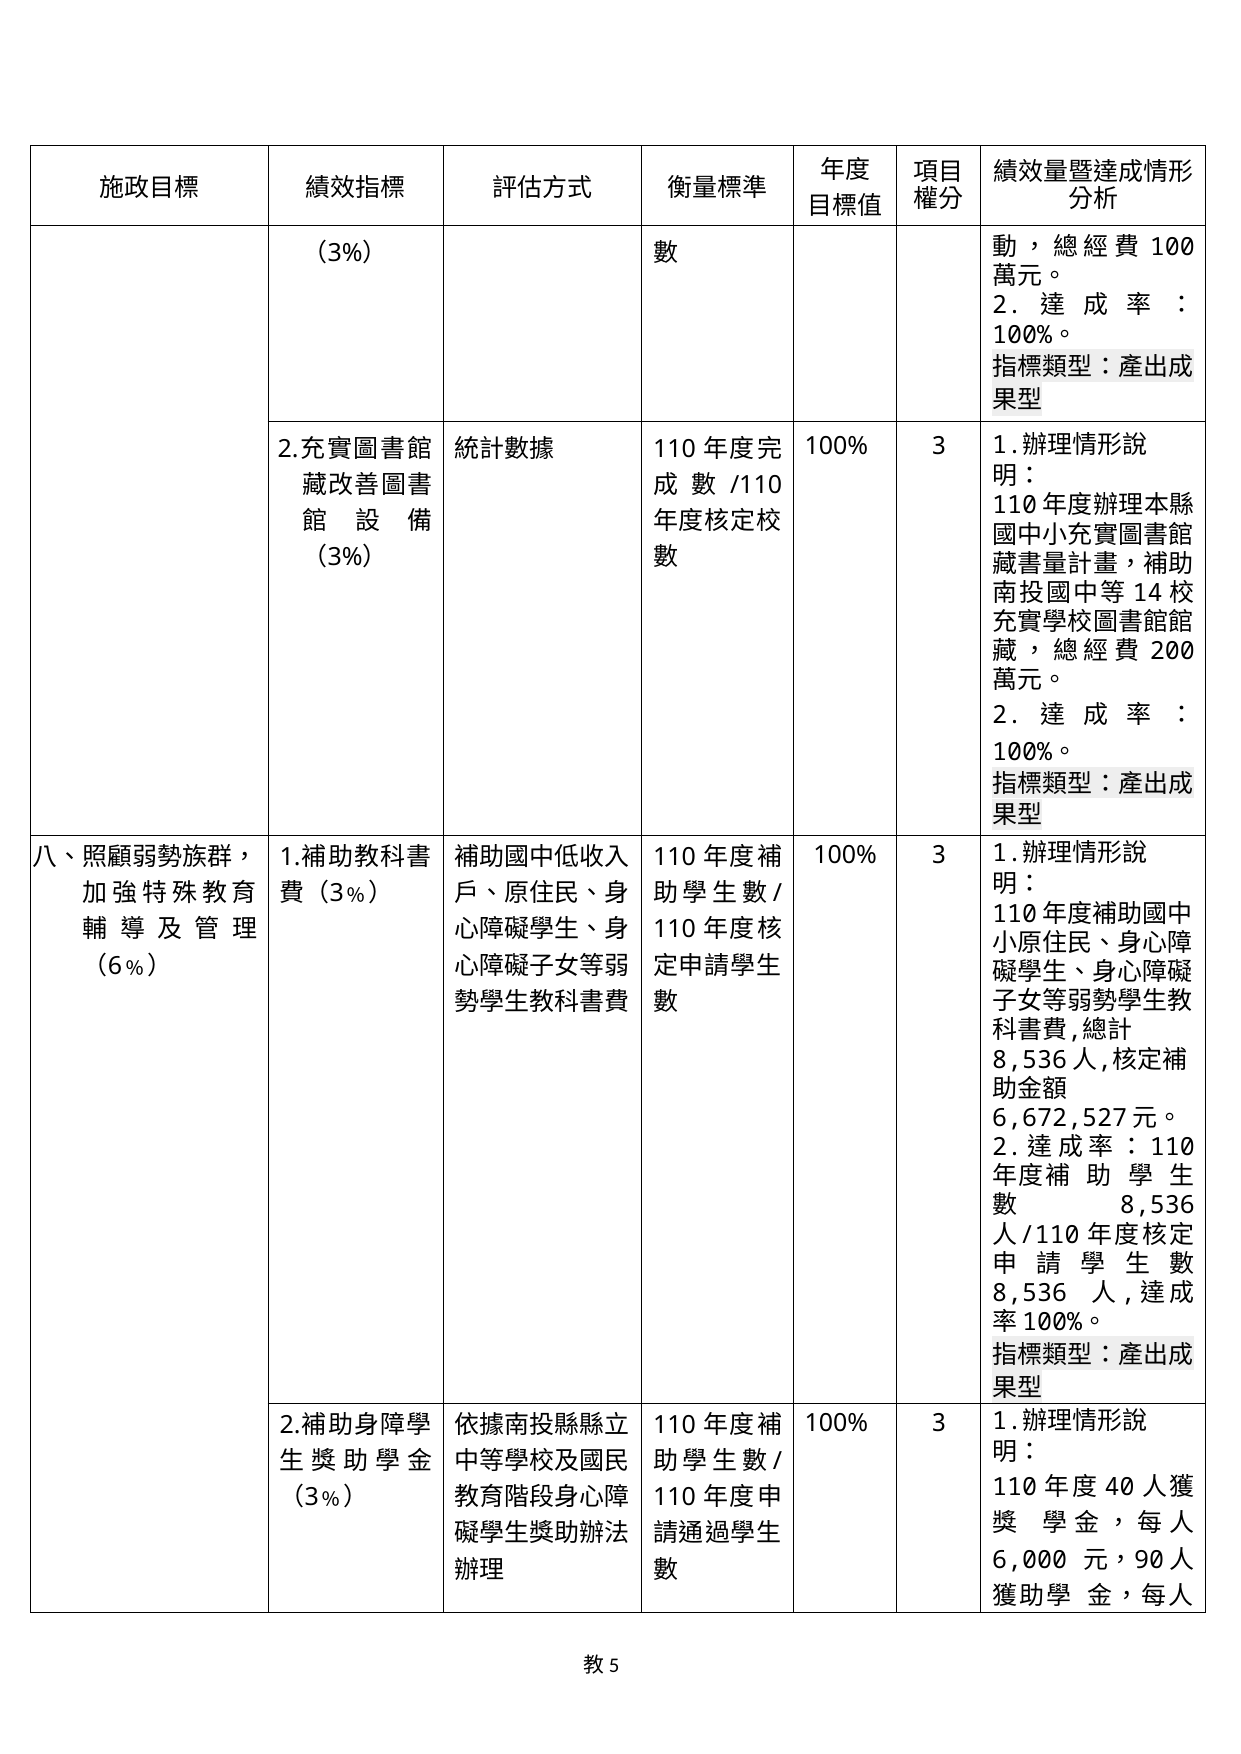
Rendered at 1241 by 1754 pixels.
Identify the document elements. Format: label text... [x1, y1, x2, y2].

table_cell 110年度補助學生數/110年度核定申請學生數 [642, 836, 793, 1403]
table_header 項目權分 [897, 146, 980, 225]
table_cell 100% [794, 1404, 896, 1612]
table_cell 110年度補助學生數/110年度申請通過學生數 [642, 1404, 793, 1612]
table_cell 八、照顧弱勢族群，加強特殊教育輔導及管理（6﹪） [31, 836, 268, 1612]
table_cell 統計數據 [444, 422, 641, 835]
table_cell 110年度完成數/110年度核定校數 [642, 422, 793, 835]
table_cell 100% [794, 422, 896, 835]
table_cell 1.補助教科書費（3﹪） [269, 836, 443, 1403]
table_header 績效指標 [269, 146, 443, 225]
table_header 年度 目標值 [794, 146, 896, 225]
table_header 衡量標準 [642, 146, 793, 225]
table_cell 依據南投縣縣立中等學校及國民教育階段身心障礙學生獎助辦法辦理 [444, 1404, 641, 1612]
table_cell [444, 226, 641, 421]
table_cell 1.辦理情形說明： 110年度補助國中 小原住民、身心障 礙學生、身心障礙 子女等弱勢學生教 科書費,總計 8,536人,核定補助金額6,672,527元。 2.達成率：110年度補 助 學 生 數8,536 人/110年度核定申請學生數8,536 人,達成率100%。 指標類型：產出成果型 [981, 836, 1205, 1403]
table_cell 3 [897, 1404, 980, 1612]
table_cell 3 [897, 836, 980, 1403]
table_header 施政目標 [31, 146, 268, 225]
table_cell [31, 226, 268, 835]
table_cell 1.辦理情形說明： 110年度40人獲獎 學金，每人 6,000 元，90人獲助學 金，每人 [981, 1404, 1205, 1612]
table_cell [794, 226, 896, 421]
table_cell [897, 226, 980, 421]
table_cell 2.充實圖書館藏改善圖書館設備（3%） [269, 422, 443, 835]
table_header 評估方式 [444, 146, 641, 225]
table_cell 1.辦理情形說明： 110年度辦理本縣國中小充實圖書館藏書量計畫，補助南投國中等14校充實學校圖書館館藏，總經費200萬元。 2.達成率：100%。 指標類型：產出成果型 [981, 422, 1205, 835]
table_cell 動，總經費100萬元。 2.達成率：100%。 指標類型：產出成果型 [981, 226, 1205, 421]
table_header 績效量暨達成情形分析 [981, 146, 1205, 225]
table_cell 數 [642, 226, 793, 421]
table_cell 100% [794, 836, 896, 1403]
table_cell 2.補助身障學生獎助學金（3﹪） [269, 1404, 443, 1612]
table_cell 補助國中低收入戶、原住民、身心障礙學生、身心障礙子女等弱勢學生教科書費 [444, 836, 641, 1403]
table_cell （3%） [269, 226, 443, 421]
table_cell 3 [897, 422, 980, 835]
